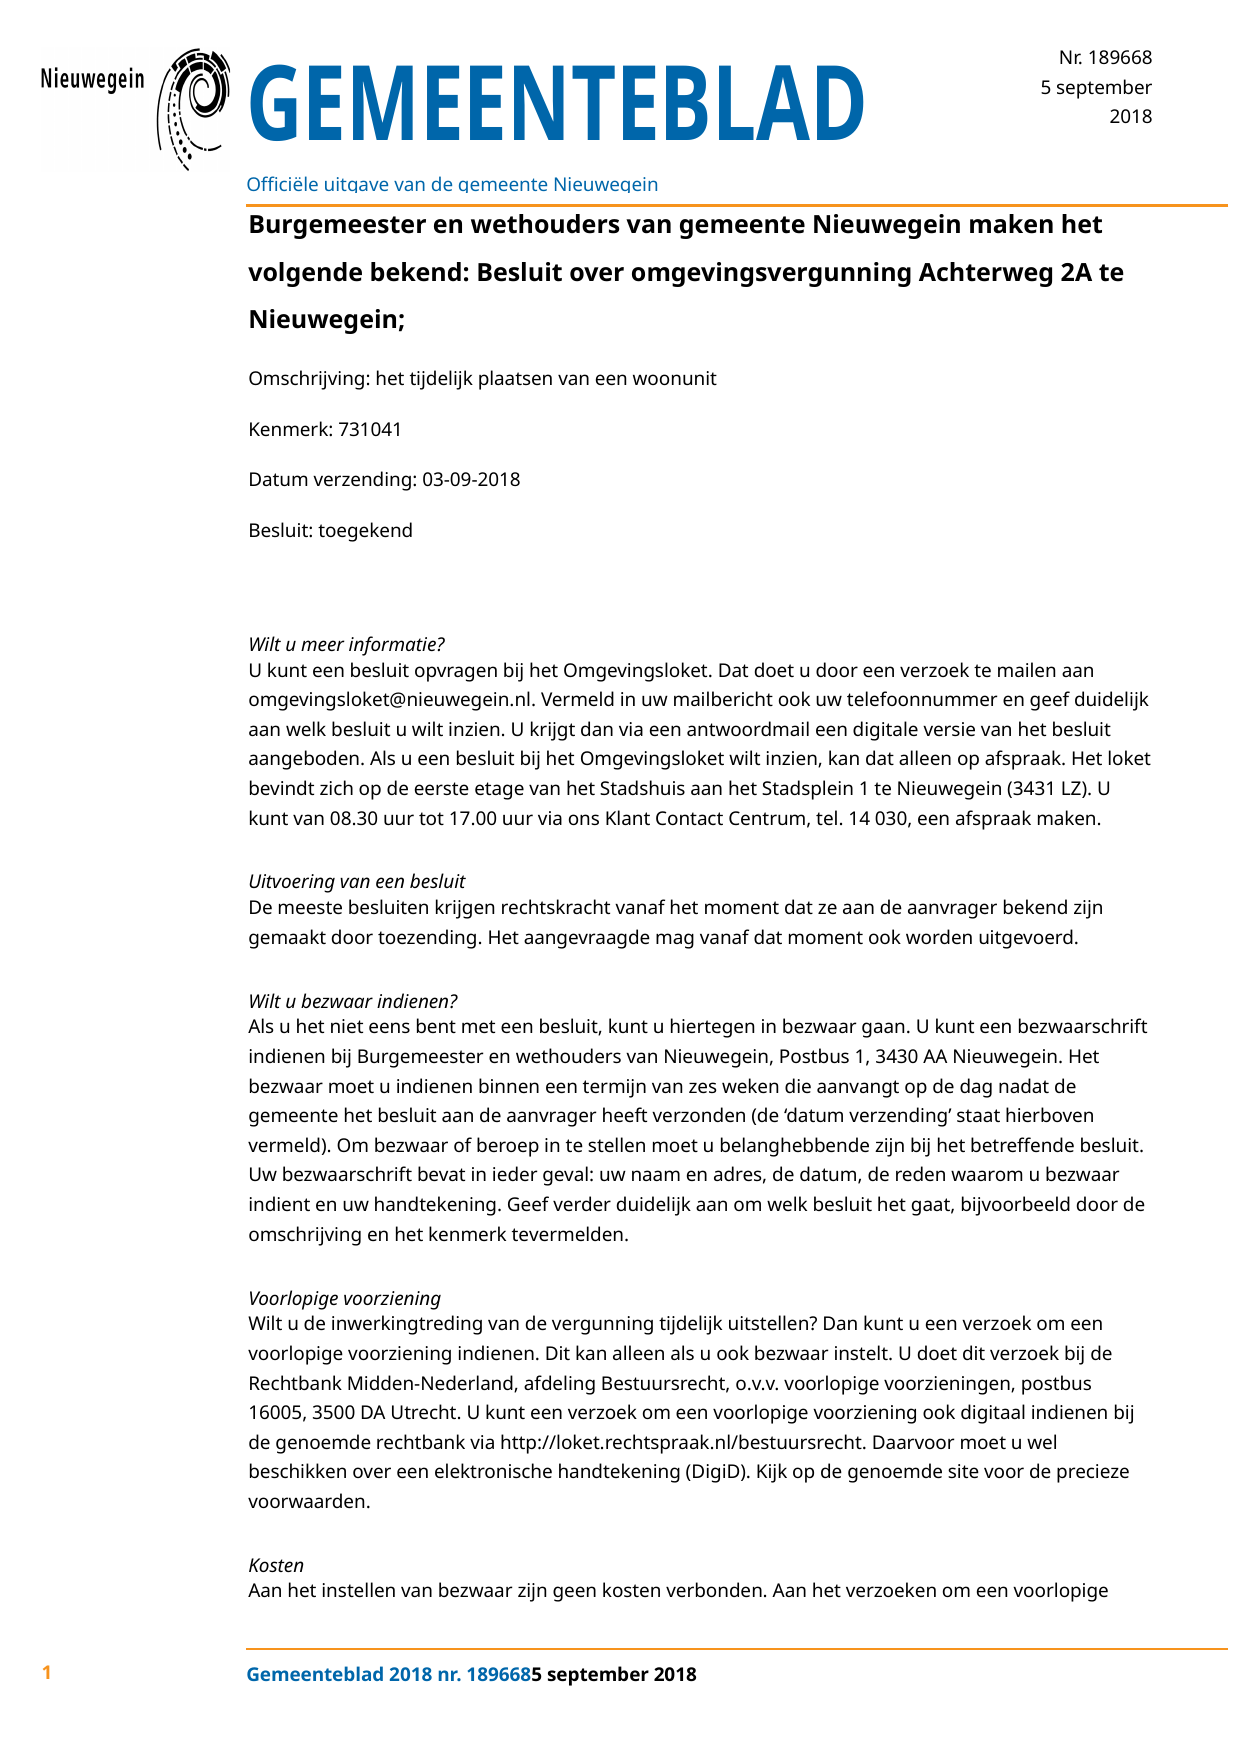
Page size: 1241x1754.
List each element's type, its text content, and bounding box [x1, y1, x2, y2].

text Wilt u meer informatie? [248, 631, 1152, 657]
text Besluit: toegekend [248, 517, 1152, 542]
text Omschrijving: het tijdelijk plaatsen van een woonunit [248, 366, 1152, 391]
text Uitvoering van een besluit [248, 869, 1152, 894]
text De meeste besluiten krijgen rechtskracht vanaf het moment dat ze aan de aanvrager bekend zijn gemaakt door toezending. Het aangevraagde mag vanaf dat moment ook worden uitgevoerd. [248, 894, 1152, 950]
text Kosten [248, 1552, 1152, 1578]
text Aan het instellen van bezwaar zijn geen kosten verbonden. Aan het verzoeken om een voorlopige [248, 1578, 1152, 1603]
text Wilt u bezwaar indienen? [248, 988, 1152, 1014]
text Voorlopige voorziening [248, 1285, 1152, 1311]
text Als u het niet eens bent met een besluit, kunt u hiertegen in bezwaar gaan. U kunt een bezwaarschrift indienen bij Burgemeester en wethouders van Nieuwegein, Postbus 1, 3430 AA Nieuwegein. Het bezwaar moet u indienen binnen een termijn van zes weken die aanvangt op de dag nadat de gemeente het besluit aan de aanvrager heeft verzonden (de ‘datum verzending’ staat hierboven vermeld). Om bezwaar of beroep in te stellen moet u belanghebbende zijn bij het betreffende besluit. Uw bezwaarschrift bevat in ieder geval: uw naam en adres, de datum, de reden waarom u bezwaar indient en uw handtekening. Geef verder duidelijk aan om welk besluit het gaat, bijvoorbeeld door de omschrijving en het kenmerk tevermelden. [248, 1014, 1152, 1247]
text U kunt een besluit opvragen bij het Omgevingsloket. Dat doet u door een verzoek te mailen aan omgevingsloket@nieuwegein.nl. Vermeld in uw mailbericht ook uw telefoonnummer en geef duidelijk aan welk besluit u wilt inzien. U krijgt dan via een antwoordmail een digitale versie van het besluit aangeboden. Als u een besluit bij het Omgevingsloket wilt inzien, kan dat alleen op afspraak. Het loket bevindt zich op de eerste etage van het Stadshuis aan het Stadsplein 1 te Nieuwegein (3431 LZ). U kunt van 08.30 uur tot 17.00 uur via ons Klant Contact Centrum, tel. 14 030, een afspraak maken. [248, 657, 1152, 831]
text Wilt u de inwerkingtreding van de vergunning tijdelijk uitstellen? Dan kunt u een verzoek om een voorlopige voorziening indienen. Dit kan alleen als u ook bezwaar instelt. U doet dit verzoek bij de Rechtbank Midden-Nederland, afdeling Bestuursrecht, o.v.v. voorlopige voorzieningen, postbus 16005, 3500 DA Utrecht. U kunt een verzoek om een voorlopige voorziening ook digitaal indienen bij de genoemde rechtbank via http://loket.rechtspraak.nl/bestuursrecht. Daarvoor moet u wel beschikken over een elektronische handtekening (DigiD). Kijk op de genoemde site voor de precieze voorwaarden. [248, 1311, 1152, 1514]
picture [41, 47, 231, 172]
text Datum verzending: 03-09-2018 [248, 466, 1152, 492]
text Kenmerk: 731041 [248, 416, 1152, 442]
text Burgemeester en wethouders van gemeente Nieuwegein maken het volgende bekend: Besluit over omgevingsvergunning Achterweg 2A te Nieuwegein; [248, 207, 1152, 336]
